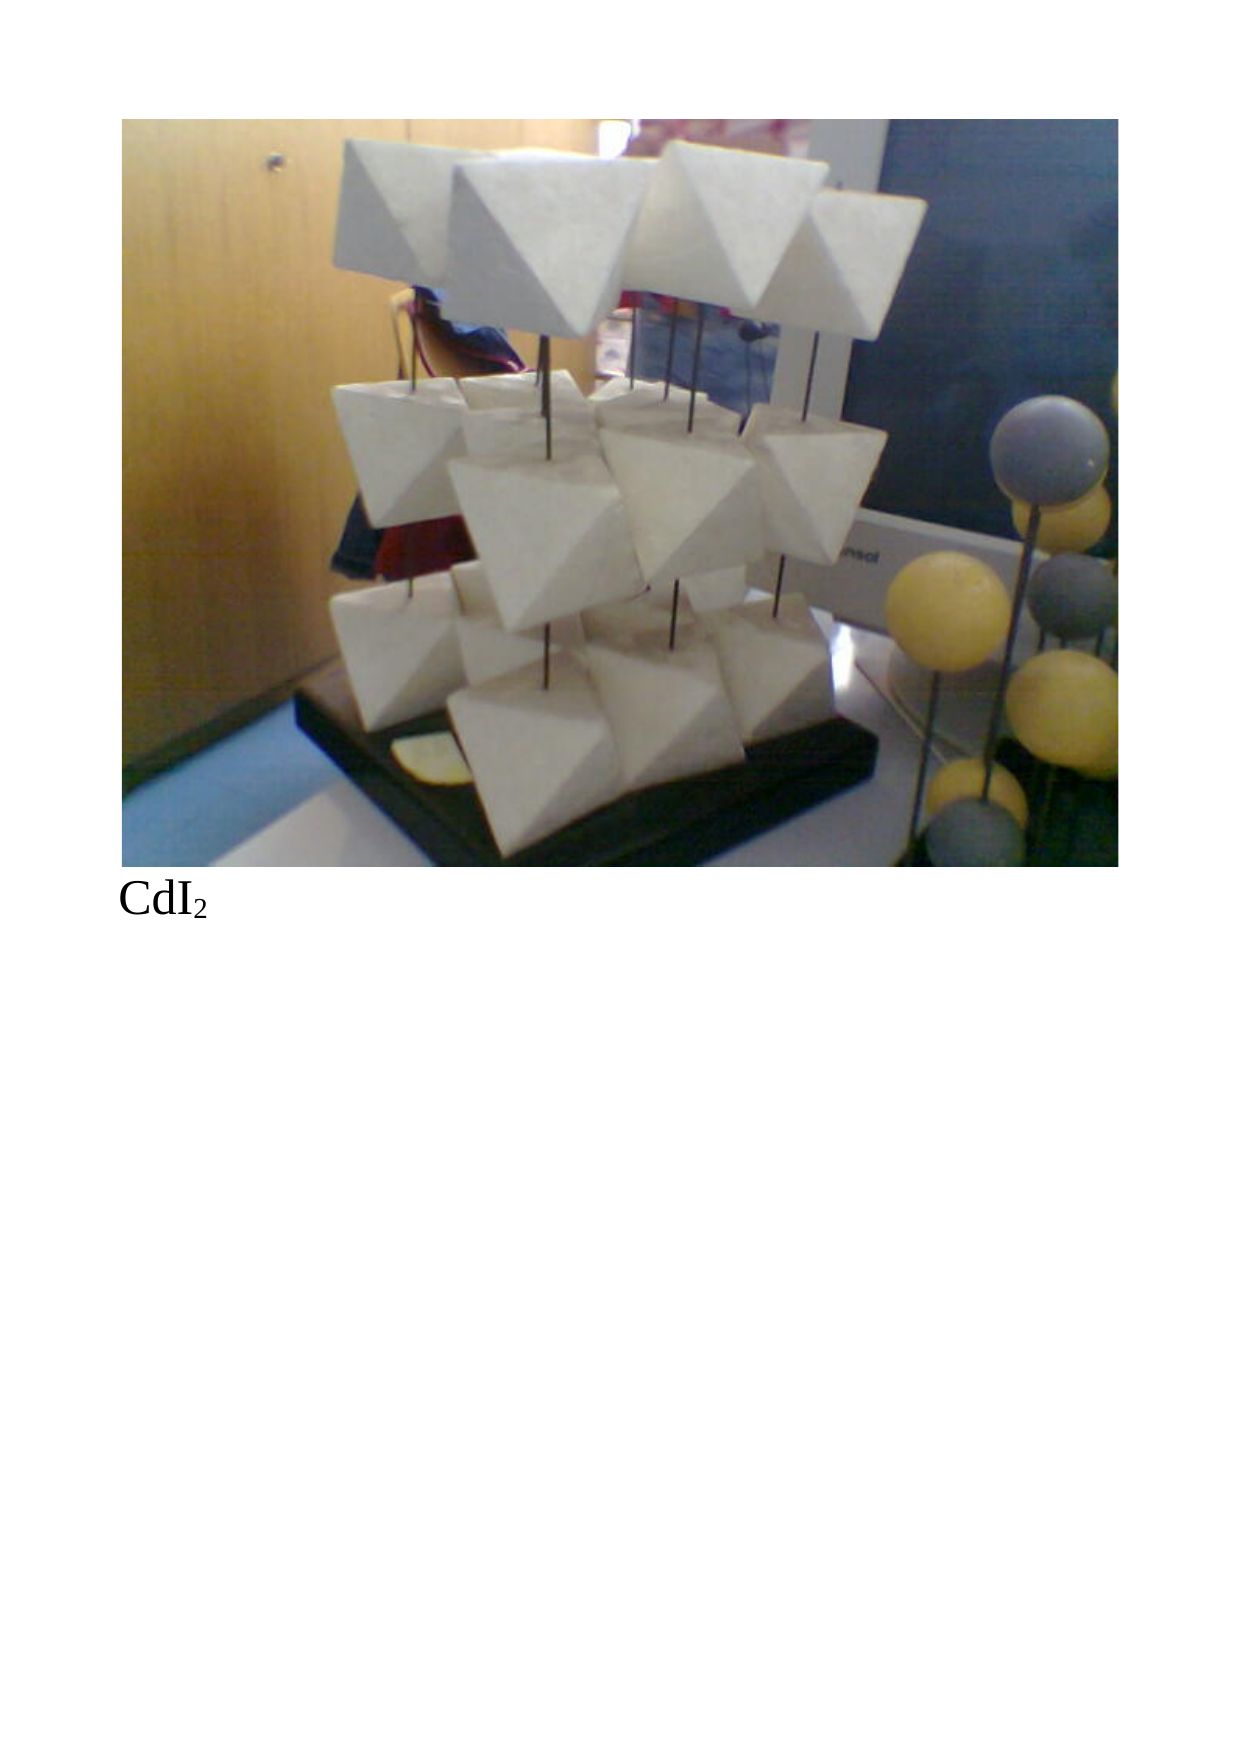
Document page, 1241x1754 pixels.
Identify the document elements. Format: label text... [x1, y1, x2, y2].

picture [121, 119, 1119, 867]
text CdI2 [118, 118, 1122, 925]
